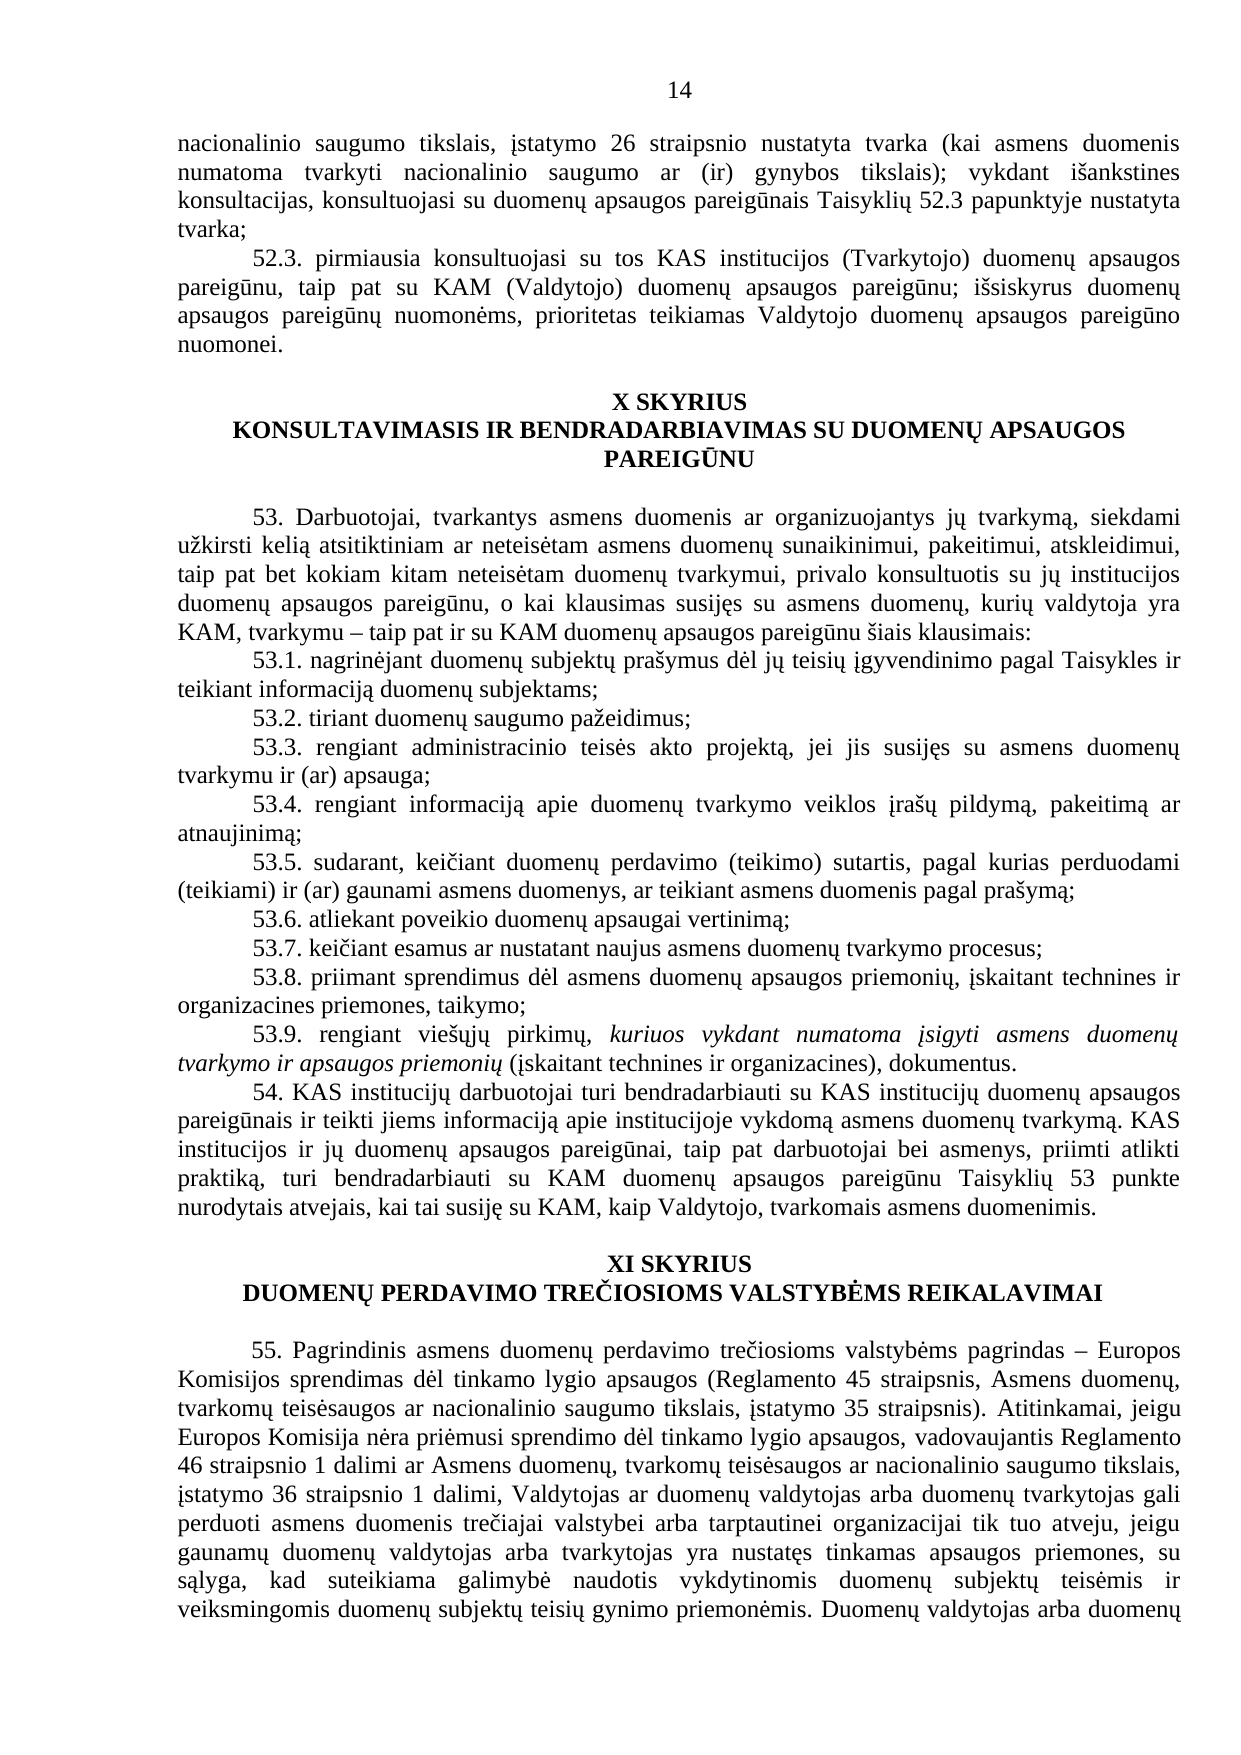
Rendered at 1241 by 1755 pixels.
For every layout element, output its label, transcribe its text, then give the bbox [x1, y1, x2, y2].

text nacionalinio saugumo tikslais, įstatymo 26 straipsnio nustatyta tvarka (kai asmens duomenis numatoma tvarkyti nacionalinio saugumo ar (ir) gynybos tikslais); vykdant išankstines konsultacijas, konsultuojasi su duomenų apsaugos pareigūnais Taisyklių 52.3 papunktyje nustatyta tvarka; [177, 128, 1181, 243]
text 53.2. tiriant duomenų saugumo pažeidimus; [177, 703, 1181, 732]
text 53. Darbuotojai, tvarkantys asmens duomenis ar organizuojantys jų tvarkymą, siekdami užkirsti kelią atsitiktiniam ar neteisėtam asmens duomenų sunaikinimui, pakeitimui, atskleidimui, taip pat bet kokiam kitam neteisėtam duomenų tvarkymui, privalo konsultuotis su jų institucijos duomenų apsaugos pareigūnu, o kai klausimas susijęs su asmens duomenų, kurių valdytoja yra KAM, tvarkymu – taip pat ir su KAM duomenų apsaugos pareigūnu šiais klausimais: [177, 502, 1181, 645]
text 53.5. sudarant, keičiant duomenų perdavimo (teikimo) sutartis, pagal kurias perduodami (teikiami) ir (ar) gaunami asmens duomenys, ar teikiant asmens duomenis pagal prašymą; [177, 847, 1181, 904]
text KONSULTAVIMASIS IR BENDRADARBIAVIMAS SU DUOMENŲ APSAUGOS PAREIGŪNU [177, 415, 1181, 473]
text 52.3. pirmiausia konsultuojasi su tos KAS institucijos (Tvarkytojo) duomenų apsaugos pareigūnu, taip pat su KAM (Valdytojo) duomenų apsaugos pareigūnu; išsiskyrus duomenų apsaugos pareigūnų nuomonėms, prioritetas teikiamas Valdytojo duomenų apsaugos pareigūno nuomonei. [177, 243, 1181, 358]
text 55. Pagrindinis asmens duomenų perdavimo trečiosioms valstybėms pagrindas – Europos Komisijos sprendimas dėl tinkamo lygio apsaugos (Reglamento 45 straipsnis, Asmens duomenų, tvarkomų teisėsaugos ar nacionalinio saugumo tikslais, įstatymo 35 straipsnis). Atitinkamai, jeigu Europos Komisija nėra priėmusi sprendimo dėl tinkamo lygio apsaugos, vadovaujantis Reglamento 46 straipsnio 1 dalimi ar Asmens duomenų, tvarkomų teisėsaugos ar nacionalinio saugumo tikslais, įstatymo 36 straipsnio 1 dalimi, Valdytojas ar duomenų valdytojas arba duomenų tvarkytojas gali perduoti asmens duomenis trečiajai valstybei arba tarptautinei organizacijai tik tuo atveju, jeigu gaunamų duomenų valdytojas arba tvarkytojas yra nustatęs tinkamas apsaugos priemones, su sąlyga, kad suteikiama galimybė naudotis vykdytinomis duomenų subjektų teisėmis ir veiksmingomis duomenų subjektų teisių gynimo priemonėmis. Duomenų valdytojas arba duomenų [177, 1335, 1181, 1623]
text 53.9. rengiant viešųjų pirkimų, kuriuos vykdant numatoma įsigyti asmens duomenų tvarkymo ir apsaugos priemonių (įskaitant technines ir organizacines), dokumentus. [177, 1019, 1181, 1077]
text 54. KAS institucijų darbuotojai turi bendradarbiauti su KAS institucijų duomenų apsaugos pareigūnais ir teikti jiems informaciją apie institucijoje vykdomą asmens duomenų tvarkymą. KAS institucijos ir jų duomenų apsaugos pareigūnai, taip pat darbuotojai bei asmenys, priimti atlikti praktiką, turi bendradarbiauti su KAM duomenų apsaugos pareigūnu Taisyklių 53 punkte nurodytais atvejais, kai tai susiję su KAM, kaip Valdytojo, tvarkomais asmens duomenimis. [177, 1077, 1181, 1220]
text 53.3. rengiant administracinio teisės akto projektą, jei jis susijęs su asmens duomenų tvarkymu ir (ar) apsauga; [177, 732, 1181, 789]
text 53.7. keičiant esamus ar nustatant naujus asmens duomenų tvarkymo procesus; [177, 933, 1181, 962]
text DUOMENŲ PERDAVIMO TREČIOSIOMS VALSTYBĖMS REIKALAVIMAI [177, 1278, 1181, 1307]
text X SKYRIUS [177, 387, 1181, 415]
text 53.6. atliekant poveikio duomenų apsaugai vertinimą; [177, 904, 1181, 933]
text 53.8. priimant sprendimus dėl asmens duomenų apsaugos priemonių, įskaitant technines ir organizacines priemones, taikymo; [177, 962, 1181, 1019]
text 53.4. rengiant informaciją apie duomenų tvarkymo veiklos įrašų pildymą, pakeitimą ar atnaujinimą; [177, 789, 1181, 847]
text XI SKYRIUS [177, 1249, 1181, 1278]
text 53.1. nagrinėjant duomenų subjektų prašymus dėl jų teisių įgyvendinimo pagal Taisykles ir teikiant informaciją duomenų subjektams; [177, 645, 1181, 703]
